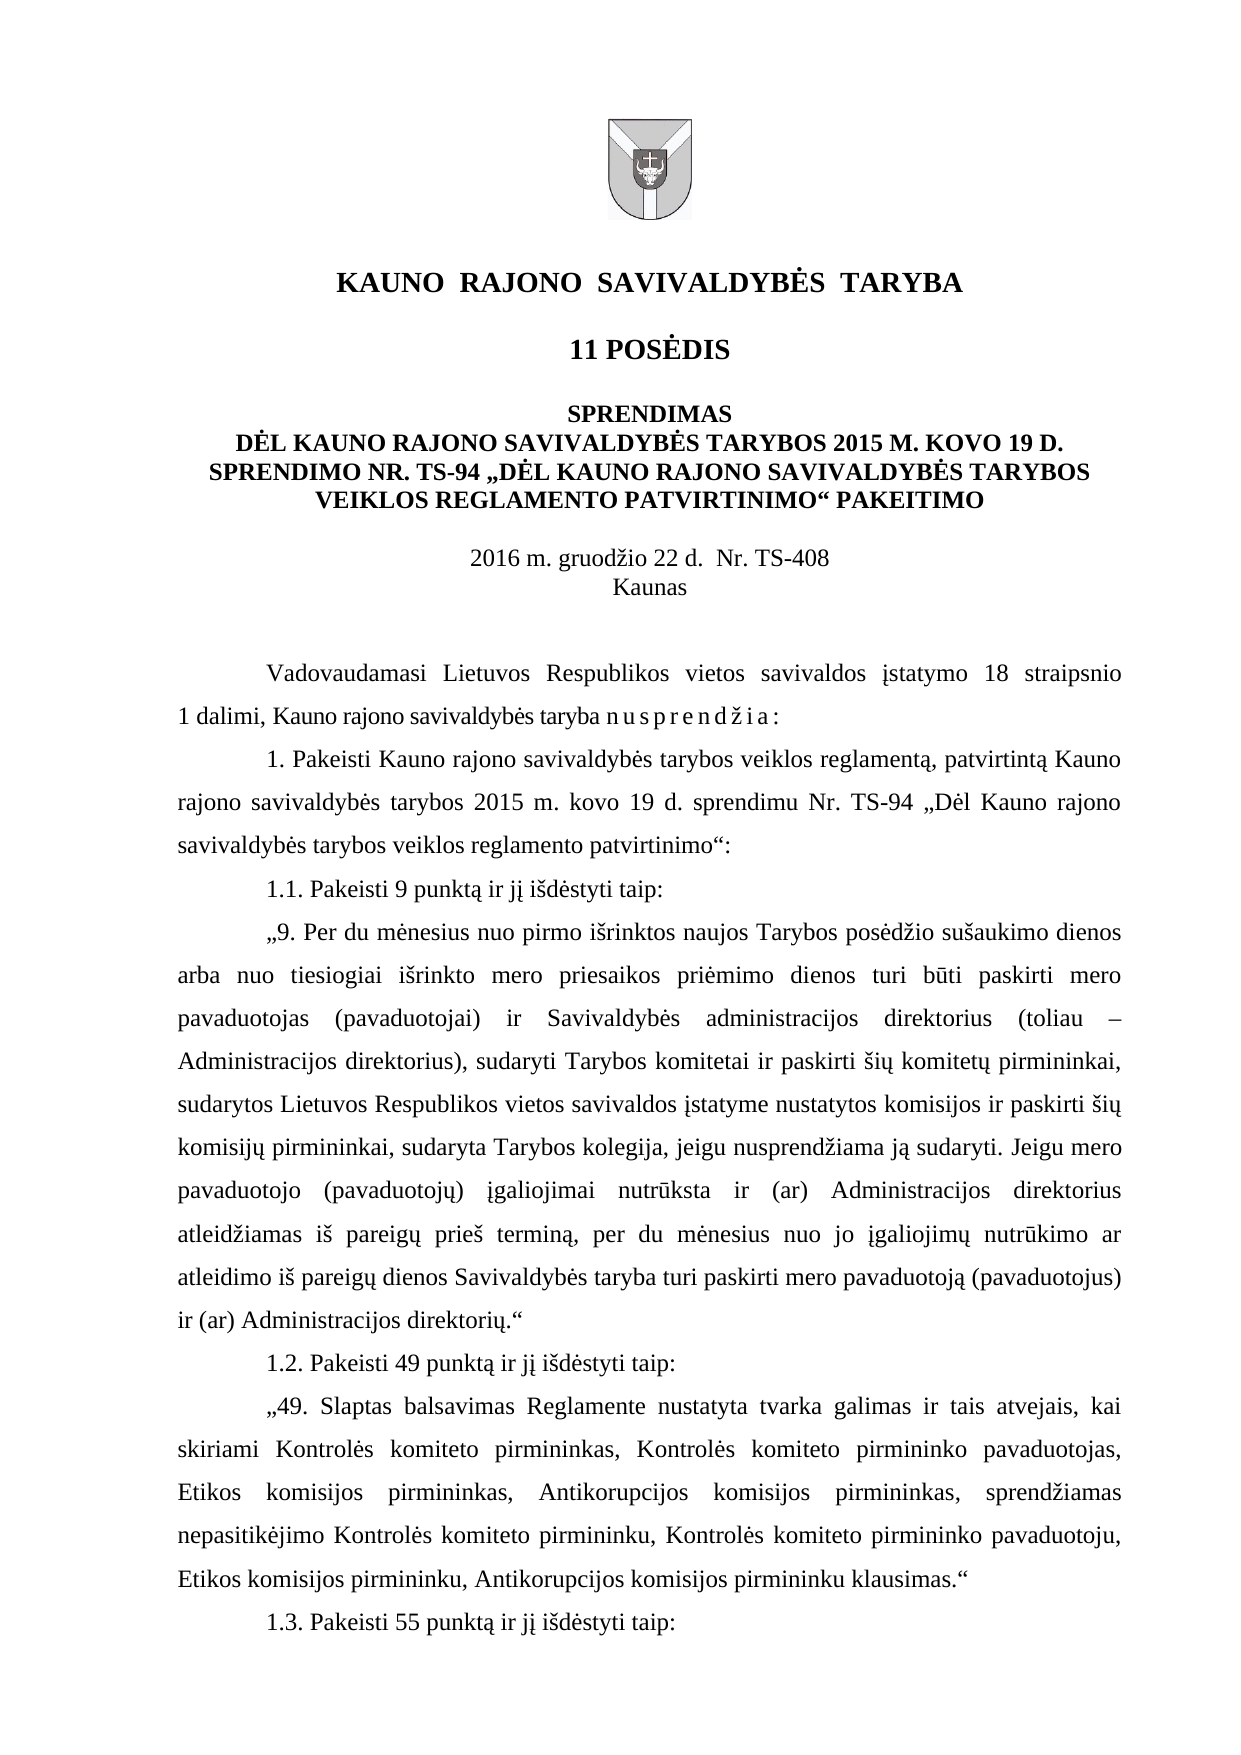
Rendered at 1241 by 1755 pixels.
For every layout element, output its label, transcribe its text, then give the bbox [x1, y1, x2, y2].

text Kaunas [177, 572, 1122, 601]
text 2016 m. gruodžio 22 d. Nr. TS-408 [177, 543, 1122, 572]
text SPRENDIMAS [177, 399, 1122, 428]
text 11 POSĖDIS [177, 332, 1122, 366]
text KAUNO RAJONO SAVIVALDYBĖS TARYBA [177, 265, 1122, 299]
text 1.1. Pakeisti 9 punktą ir jį išdėstyti taip: [177, 874, 1122, 902]
text 1.3. Pakeisti 55 punktą ir jį išdėstyti taip: [177, 1607, 1122, 1636]
text 1.2. Pakeisti 49 punktą ir jį išdėstyti taip: [177, 1348, 1122, 1377]
text Vadovaudamasi Lietuvos Respublikos vietos savivaldos įstatymo 18 straipsnio 1 dalimi, Kauno rajono savivaldybės taryba nusprendžia: [177, 658, 1122, 730]
text „9. Per du mėnesius nuo pirmo išrinktos naujos Tarybos posėdžio sušaukimo dienos arba nuo tiesiogiai išrinkto mero priesaikos priėmimo dienos turi būti paskirti mero pavaduotojas (pavaduotojai) ir Savivaldybės administracijos direktorius (toliau – Administracijos direktorius), sudaryti Tarybos komitetai ir paskirti šių komitetų pirmininkai, sudarytos Lietuvos Respublikos vietos savivaldos įstatyme nustatytos komisijos ir paskirti šių komisijų pirmininkai, sudaryta Tarybos kolegija, jeigu nusprendžiama ją sudaryti. Jeigu mero pavaduotojo (pavaduotojų) įgaliojimai nutrūksta ir (ar) Administracijos direktorius atleidžiamas iš pareigų prieš terminą, per du mėnesius nuo jo įgaliojimų nutrūkimo ar atleidimo iš pareigų dienos Savivaldybės taryba turi paskirti mero pavaduotoją (pavaduotojus) ir (ar) Administracijos direktorių.“ [177, 917, 1122, 1334]
text 1. Pakeisti Kauno rajono savivaldybės tarybos veiklos reglamentą, patvirtintą Kauno rajono savivaldybės tarybos 2015 m. kovo 19 d. sprendimu Nr. TS-94 „Dėl Kauno rajono savivaldybės tarybos veiklos reglamento patvirtinimo“: [177, 744, 1122, 859]
text DĖL KAUNO RAJONO SAVIVALDYBĖS TARYBOS 2015 M. KOVO 19 D. SPRENDIMO NR. TS-94 „DĖL KAUNO RAJONO SAVIVALDYBĖS TARYBOS VEIKLOS REGLAMENTO PATVIRTINIMO“ PAKEITIMO [177, 428, 1122, 514]
text „49. Slaptas balsavimas Reglamente nustatyta tvarka galimas ir tais atvejais, kai skiriami Kontrolės komiteto pirmininkas, Kontrolės komiteto pirmininko pavaduotojas, Etikos komisijos pirmininkas, Antikorupcijos komisijos pirmininkas, sprendžiamas nepasitikėjimo Kontrolės komiteto pirmininku, Kontrolės komiteto pirmininko pavaduotoju, Etikos komisijos pirmininku, Antikorupcijos komisijos pirmininku klausimas.“ [177, 1391, 1122, 1592]
